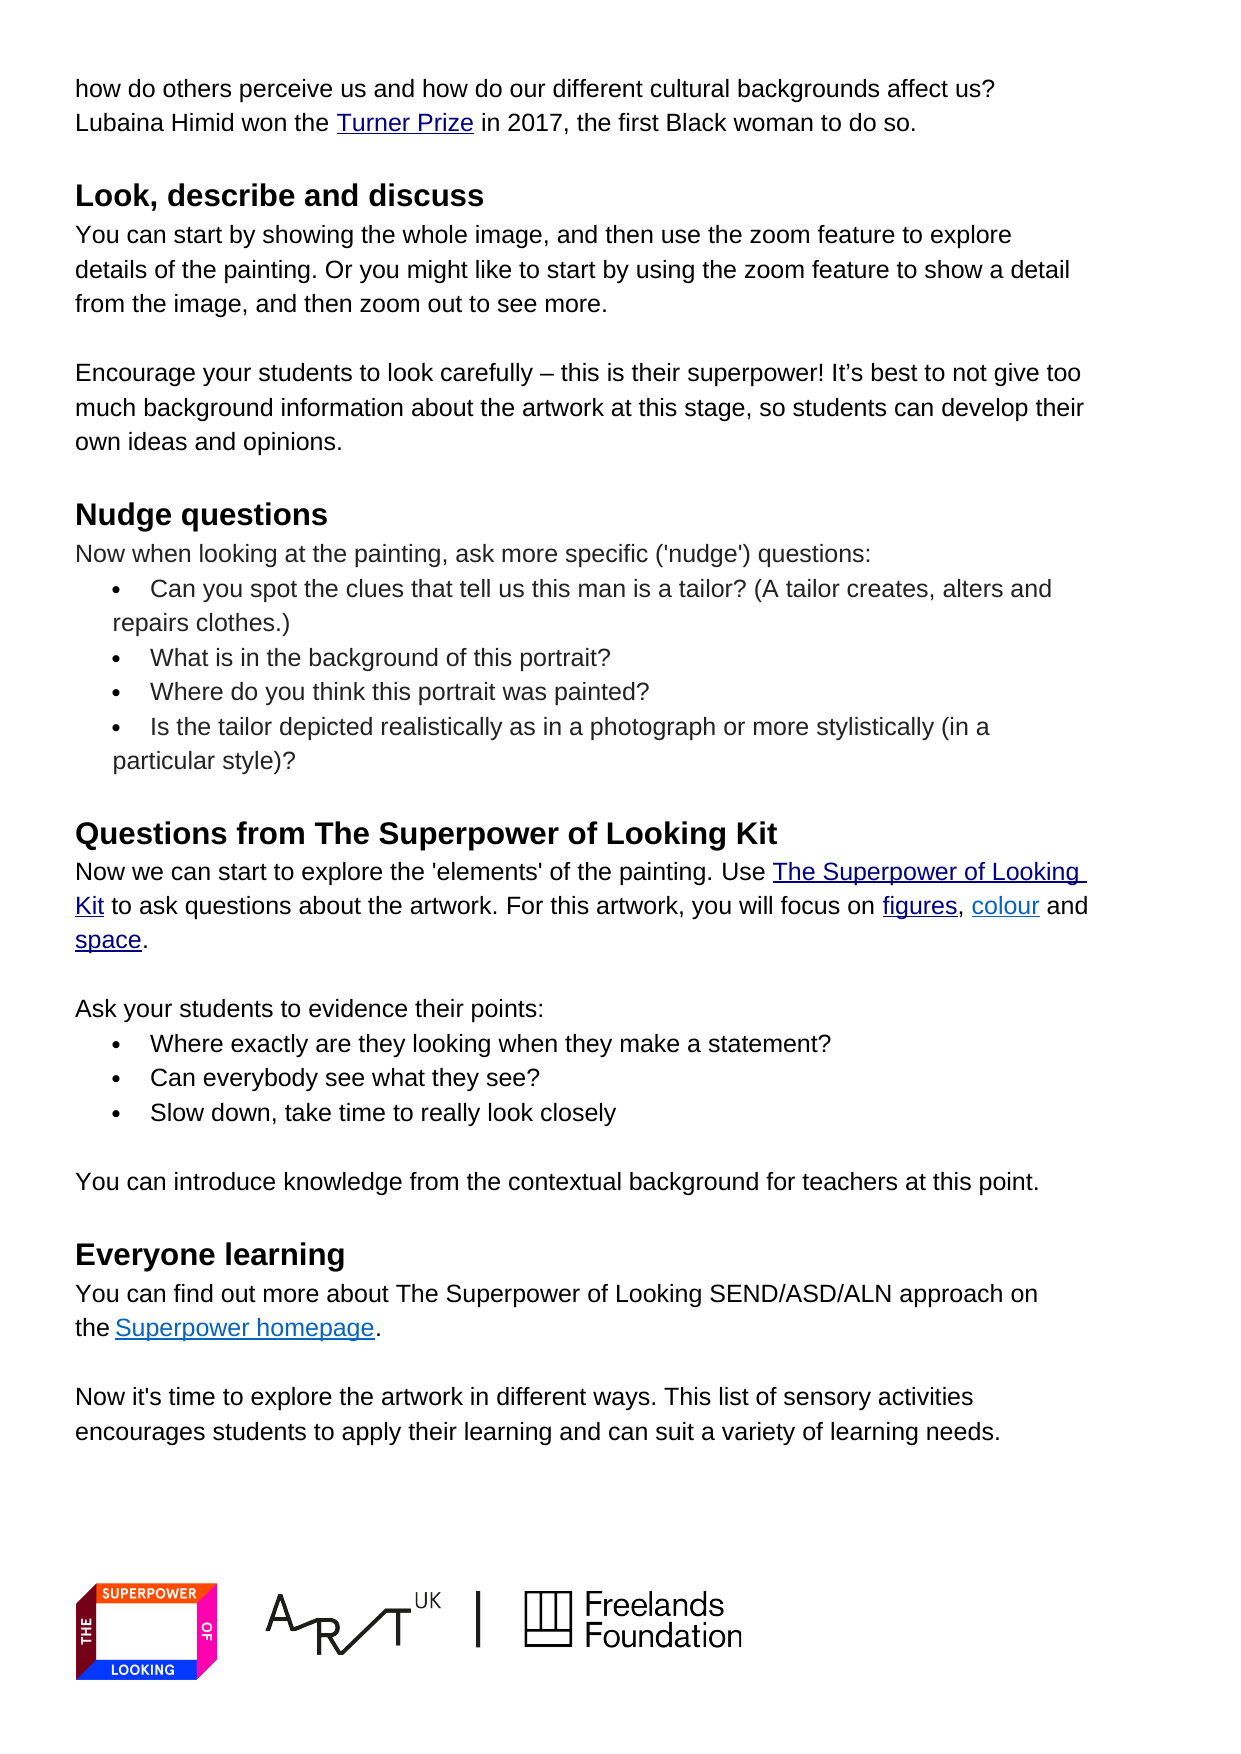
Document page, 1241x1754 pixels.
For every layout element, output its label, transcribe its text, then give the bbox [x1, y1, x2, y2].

list Where do you think this portrait was painted? [112, 677, 1090, 706]
list Can you spot the clues that tell us this man is a tailor? (A tailor creates, alters and repairs clothes.) [112, 573, 1090, 637]
text Ask your students to evidence their points: [75, 994, 1090, 1023]
text Encourage your students to look carefully – this is their superpower! It’s best to not give too much background information about the artwork at this stage, so students can develop their own ideas and opinions. [75, 358, 1090, 456]
text You can find out more about The Superpower of Looking SEND/ASD/ALN approach on the Superpower homepage. [75, 1279, 1090, 1342]
text Now it's time to explore the artwork in different ways. This list of sensory activities encourages students to apply their learning and can suit a variety of learning needs. [75, 1382, 1090, 1446]
text Now when looking at the painting, ask more specific ('nudge') questions: [75, 539, 1090, 568]
list Slow down, take time to really look closely [112, 1098, 1090, 1161]
text Nudge questions [75, 496, 1090, 532]
list Where exactly are they looking when they make a statement? [112, 1029, 1090, 1058]
text Look, describe and discuss [75, 177, 1090, 213]
list What is in the background of this portrait? [112, 642, 1090, 671]
list Can everybody see what they see? [112, 1063, 1090, 1092]
text Everyone learning [75, 1236, 1090, 1272]
text Questions from The Superpower of Looking Kit Now we can start to explore the 'elements' of the painting. Use The Superpower of Looking Kit to ask questions about the artwork. For this artwork, you will focus on figures, colour and space. [75, 815, 1090, 989]
text You can start by showing the whole image, and then use the zoom feature to explore details of the painting. Or you might like to start by using the zoom feature to show a detail from the image, and then zoom out to see more. [75, 220, 1090, 318]
text how do others perceive us and how do our different cultural backgrounds affect us? Lubaina Himid won the Turner Prize in 2017, the first Black woman to do so. [75, 73, 1090, 137]
list Is the tailor depicted realistically as in a photograph or more stylistically (in a particular style)? [112, 711, 1090, 775]
text You can introduce knowledge from the contextual background for teachers at this point. [75, 1167, 1090, 1196]
